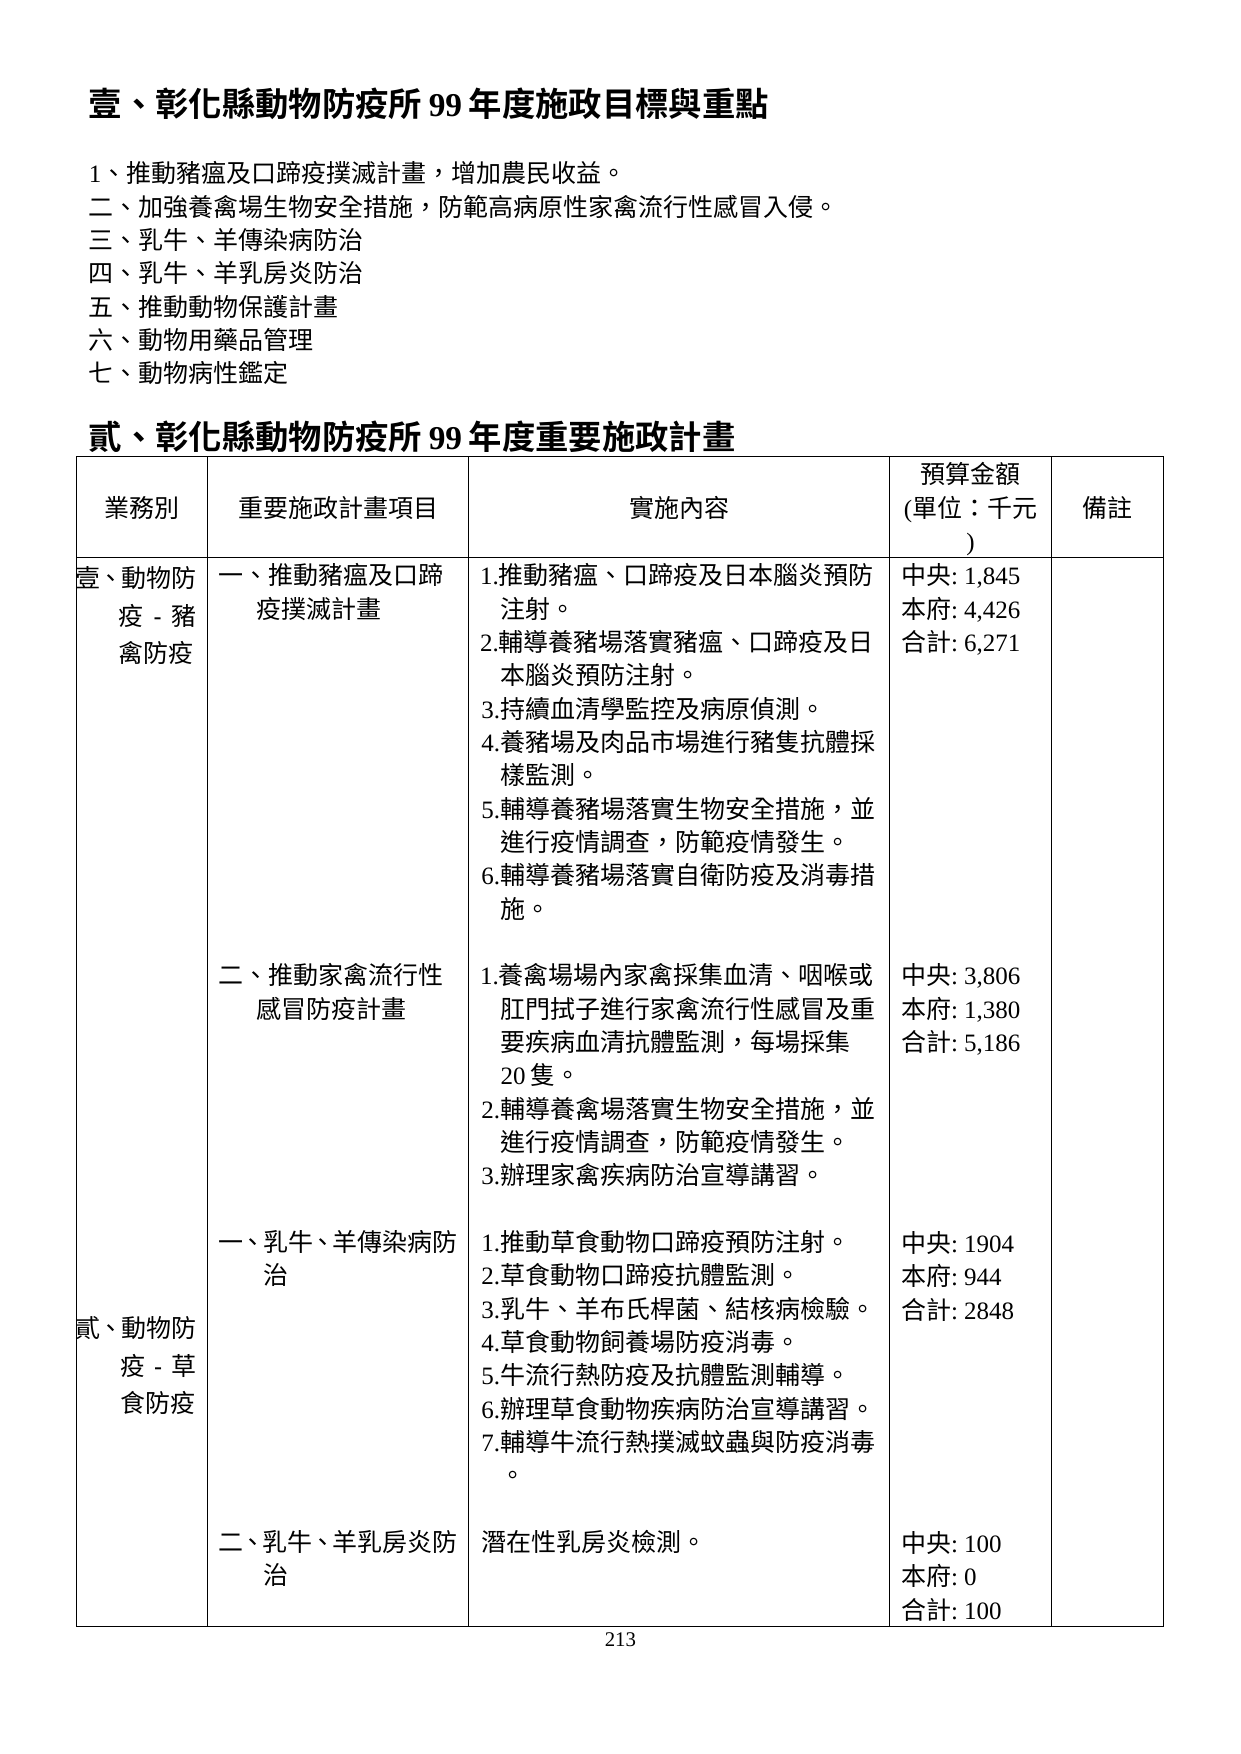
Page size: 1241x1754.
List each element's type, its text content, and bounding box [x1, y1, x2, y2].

list 推動豬瘟及口蹄疫撲滅計畫，增加農民收益。 [88, 156, 1152, 189]
table_header 業務別 [77, 457, 207, 557]
table_cell [1052, 558, 1163, 1626]
table_header 實施內容 [469, 457, 889, 557]
table_cell 一、推動豬瘟及口蹄疫撲滅計畫 二、推動家禽流行性感冒防疫計畫 一、乳牛、羊傳染病防治 二、乳牛、羊乳房炎防治 [208, 558, 468, 1626]
table_header 備註 [1052, 457, 1163, 557]
table_cell 1.推動豬瘟、口蹄疫及日本腦炎預防注射。 2.輔導養豬場落實豬瘟、口蹄疫及日本腦炎預防注射。 3.持續血清學監控及病原偵測。 4.養豬場及肉品市場進行豬隻抗體採樣監測。 5.輔導養豬場落實生物安全措施，並進行疫情調查，防範疫情發生。 6.輔導養豬場落實自衛防疫及消毒措施。 1.養禽場場內家禽採集血清、咽喉或肛門拭子進行家禽流行性感冒及重要疾病血清抗體監測，每場採集20隻。 2.輔導養禽場落實生物安全措施，並進行疫情調查，防範疫情發生。 3.辦理家禽疾病防治宣導講習。 1.推動草食動物口蹄疫預防注射。 2.草食動物口蹄疫抗體監測。 3.乳牛、羊布氏桿菌、結核病檢驗。 4.草食動物飼養場防疫消毒。 5.牛流行熱防疫及抗體監測輔導。 6.辦理草食動物疾病防治宣導講習。 7.輔導牛流行熱撲滅蚊蟲與防疫消毒。 潛在性乳房炎檢測。 [469, 558, 889, 1626]
table_cell 中央: 1,845 本府: 4,426 合計: 6,271 中央: 3,806 本府: 1,380 合計: 5,186 [890, 558, 1051, 1058]
text 壹、彰化縣動物防疫所99年度施政目標與重點 [88, 89, 1152, 123]
table_header 重要施政計畫項目 [208, 457, 468, 557]
text 七、動物病性鑑定 [88, 356, 1152, 389]
text 貳、彰化縣動物防疫所99年度重要施政計畫 [88, 423, 1152, 456]
table_cell 壹、動物防疫-豬禽防疫 貳、動物防疫-草食防疫 [77, 558, 207, 1626]
text 六、動物用藥品管理 [88, 323, 1152, 356]
text 二、加強養禽場生物安全措施，防範高病原性家禽流行性感冒入侵。 [88, 189, 1152, 223]
table_cell 中央: 1904 本府: 944 合計: 2848 中央: 100 本府: 0 合計: 100 [890, 1058, 1051, 1626]
text 三、乳牛、羊傳染病防治 [88, 223, 1152, 256]
text 四、乳牛、羊乳房炎防治 [88, 256, 1152, 289]
table_header 預算金額 (單位：千元) [890, 457, 1051, 557]
text 五、推動動物保護計畫 [88, 289, 1152, 323]
